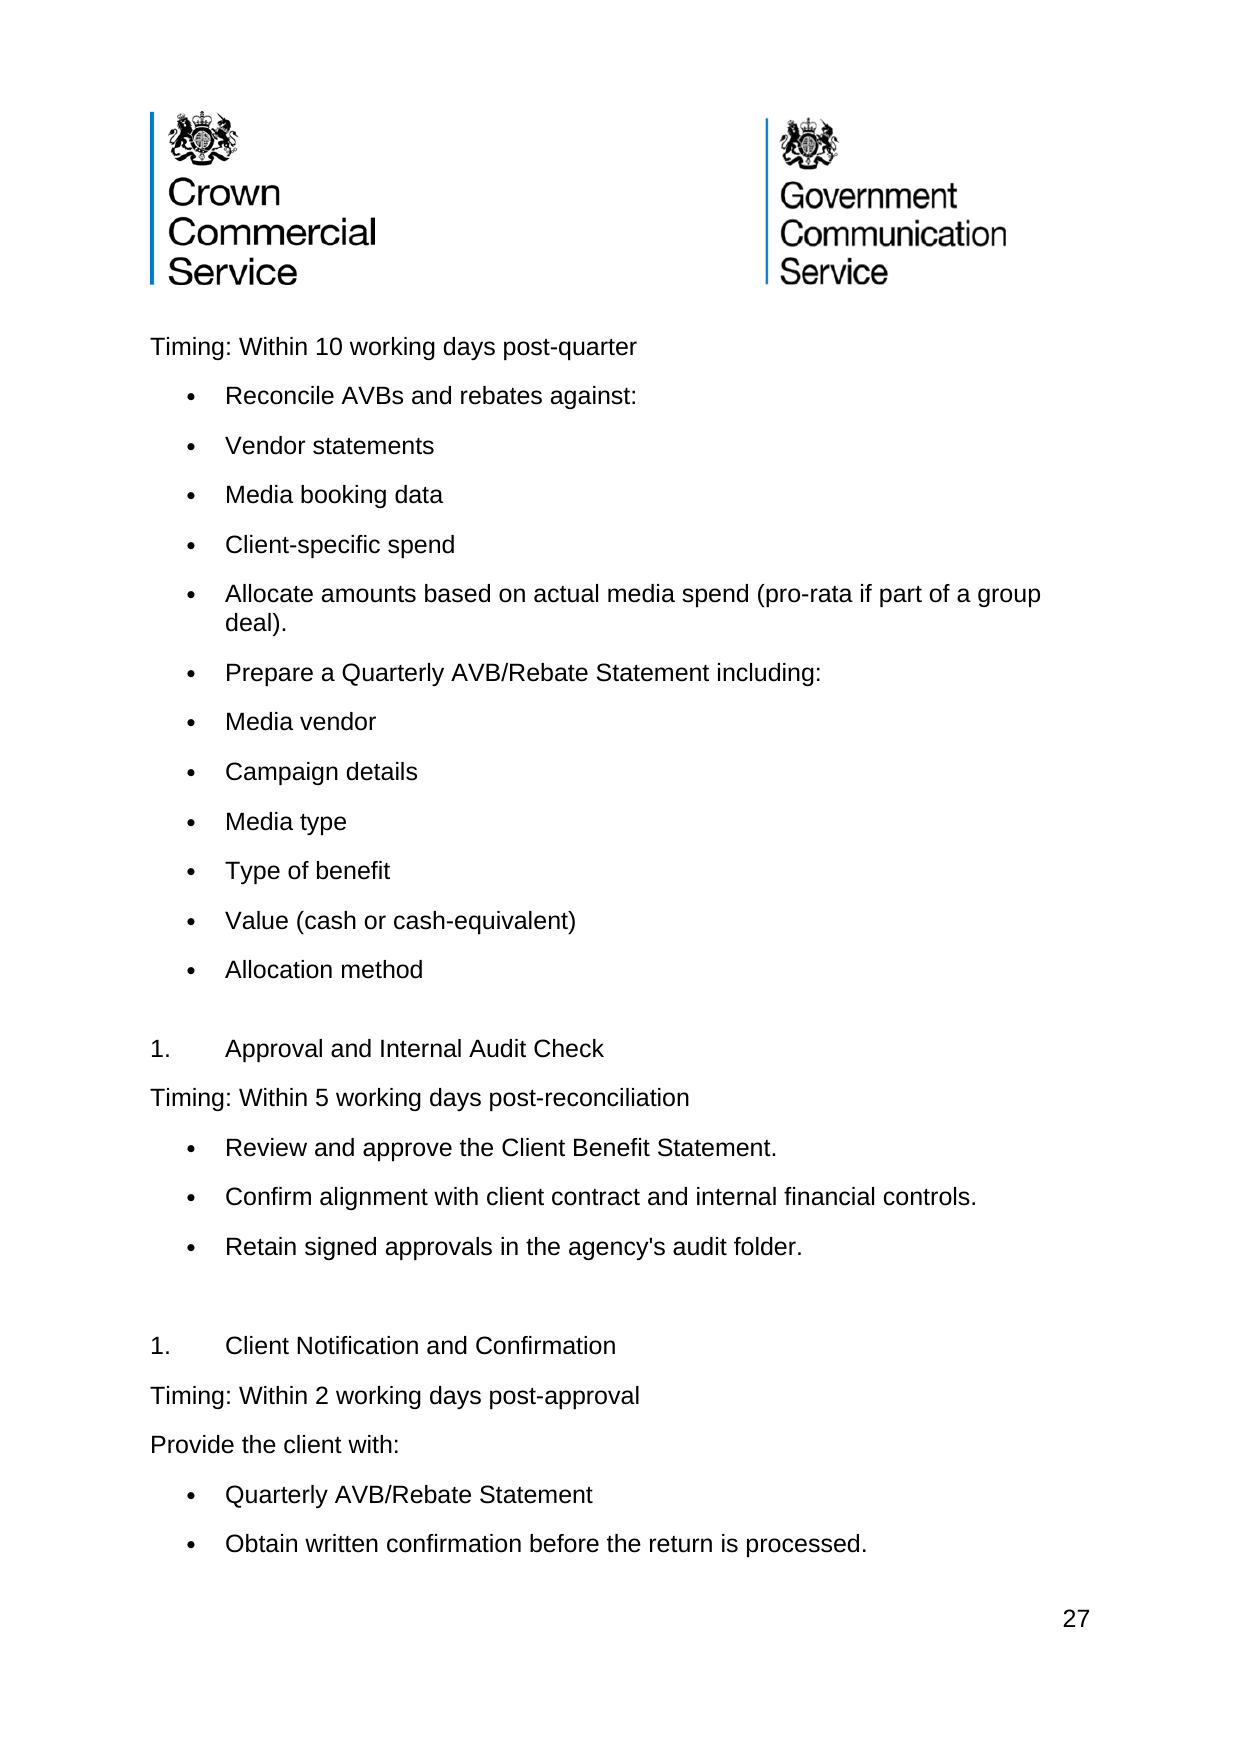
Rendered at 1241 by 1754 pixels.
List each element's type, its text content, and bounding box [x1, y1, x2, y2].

list Media type [187, 807, 1090, 835]
text Timing: Within 2 working days post-approval [150, 1381, 1090, 1409]
list Value (cash or cash-equivalent) [187, 906, 1090, 934]
list Approval and Internal Audit Check [150, 1034, 1090, 1062]
list Allocation method [187, 955, 1090, 1013]
list Reconcile AVBs and rebates against: [187, 381, 1090, 410]
text Timing: Within 5 working days post-reconciliation [150, 1083, 1090, 1112]
list Allocate amounts based on actual media spend (pro-rata if part of a group deal). [187, 579, 1090, 637]
list Client-specific spend [187, 530, 1090, 559]
list Media vendor [187, 707, 1090, 736]
list Retain signed approvals in the agency's audit folder. [187, 1232, 1090, 1261]
list Quarterly AVB/Rebate Statement [187, 1480, 1090, 1509]
list Campaign details [187, 757, 1090, 786]
list Confirm alignment with client contract and internal financial controls. [187, 1182, 1090, 1211]
list Type of benefit [187, 856, 1090, 885]
text Timing: Within 10 working days post-quarter [150, 332, 1090, 360]
list Obtain written confirmation before the return is processed. [187, 1529, 1090, 1558]
text Provide the client with: [150, 1430, 1090, 1459]
list Client Notification and Confirmation [150, 1331, 1090, 1360]
list Prepare a Quarterly AVB/Rebate Statement including: [187, 658, 1090, 687]
list Media booking data [187, 480, 1090, 509]
list Review and approve the Client Benefit Statement. [187, 1133, 1090, 1162]
list Vendor statements [187, 431, 1090, 459]
